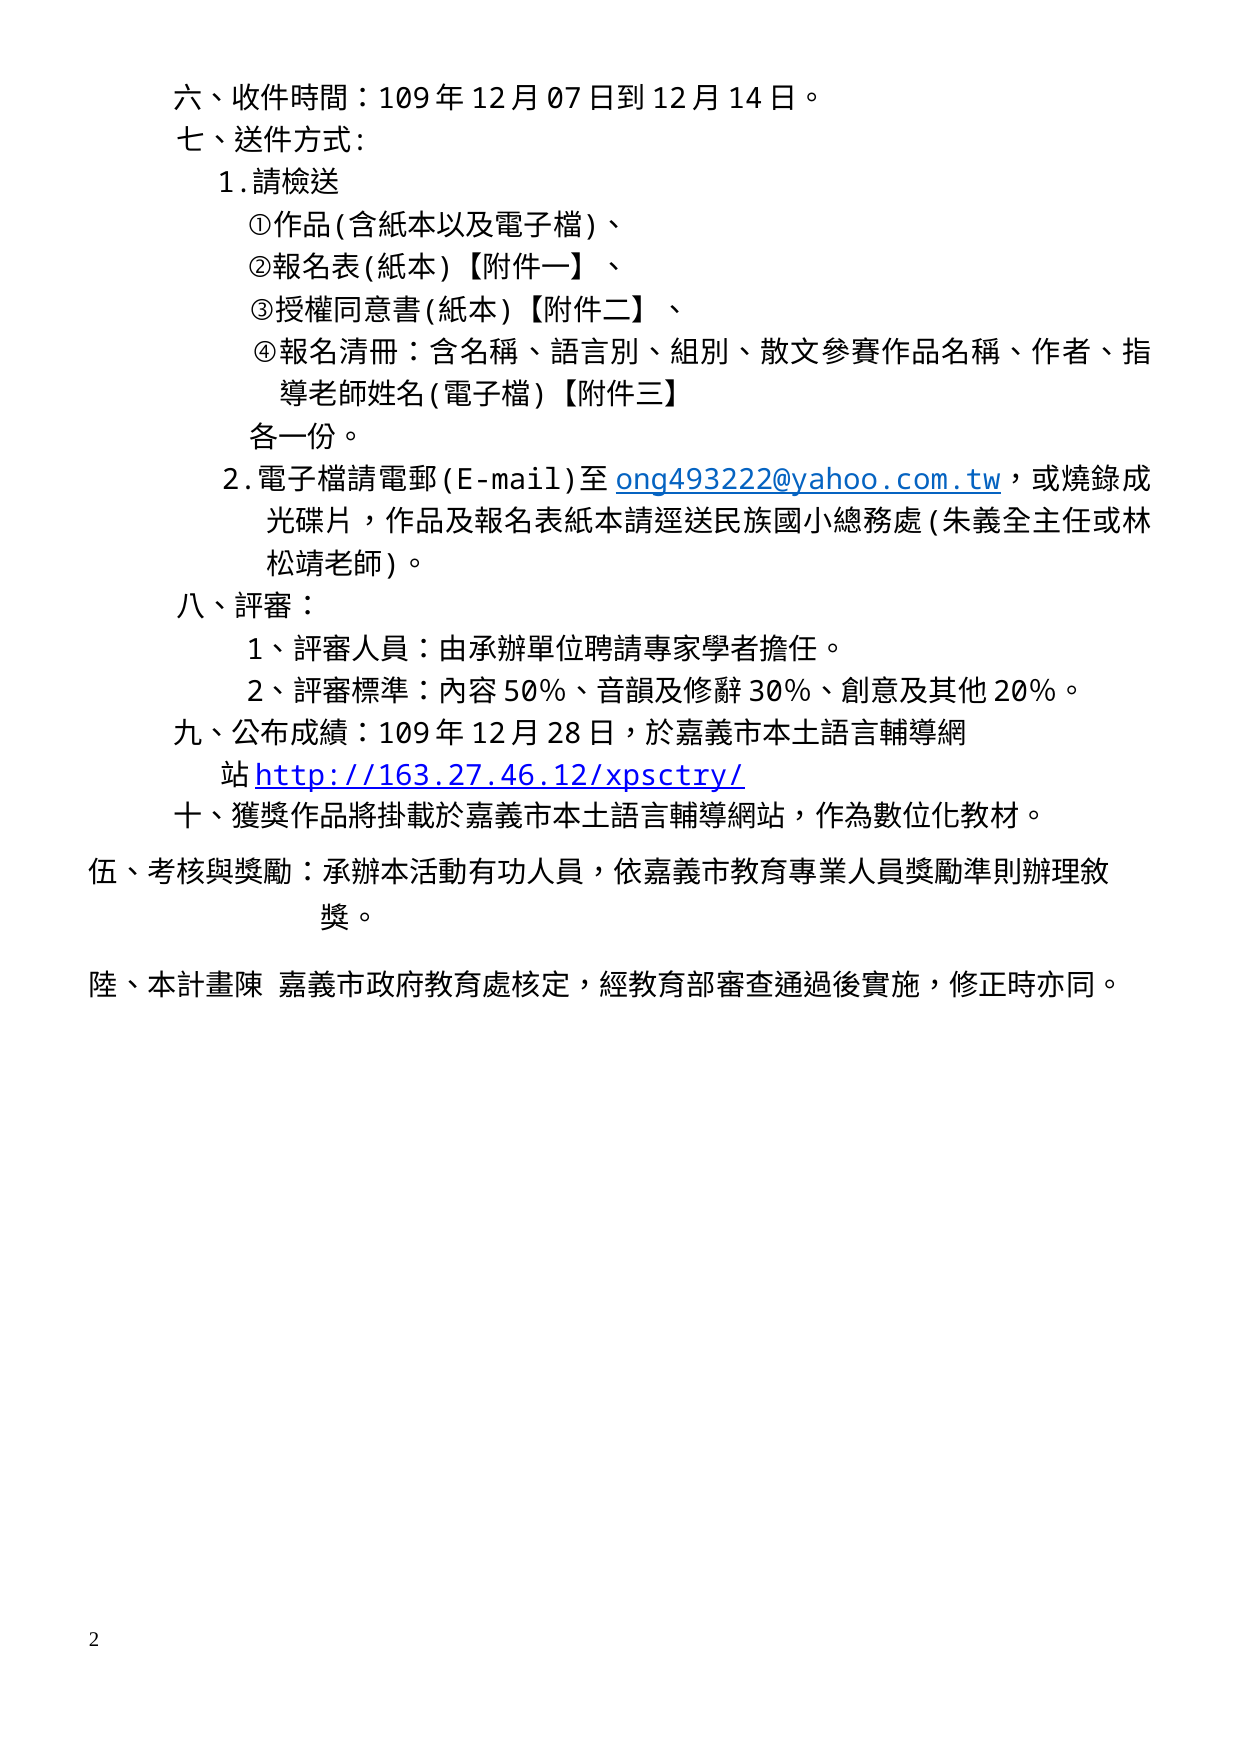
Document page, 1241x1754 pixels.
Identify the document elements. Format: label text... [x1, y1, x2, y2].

text 十、獲獎作品將掛載於嘉義市本土語言輔導網站，作為數位化教材。 [103, 793, 1152, 835]
text 六、收件時間：109年12月07日到12月14日。 [103, 75, 1152, 117]
text 作品(含紙本以及電子檔)、 [247, 201, 1152, 244]
text 1.請檢送 [217, 159, 1152, 201]
text 陸、本計畫陳 嘉義市政府教育處核定，經教育部審查通過後實施，修正時亦同。 [89, 958, 1152, 1004]
text 各一份。 [249, 413, 1152, 456]
text 2、評審標準：內容50％、音韻及修辭30％、創意及其他20％。 [89, 668, 1152, 710]
text 報名表(紙本)【附件一】、 [247, 244, 1152, 286]
text 報名清冊：含名稱、語言別、組別、散文參賽作品名稱、作者、指導老師姓名(電子檔)【附件三】 [252, 329, 1152, 413]
text 授權同意書(紙本)【附件二】、 [249, 286, 1152, 329]
text 1、評審人員：由承辦單位聘請專家學者擔任。 [89, 625, 1152, 668]
text 八、評審： [89, 583, 1152, 625]
text 伍、考核與獎勵：承辦本活動有功人員，依嘉義市教育專業人員獎勵準則辦理敘 獎。 [89, 845, 1152, 937]
text 2.電子檔請電郵(E-mail)至ong493222@yahoo.com.tw，或燒錄成光碟片，作品及報名表紙本請逕送民族國小總務處(朱義全主任或林松靖老師)。 [222, 456, 1152, 583]
text 七、送件方式: [89, 117, 1152, 159]
text 九、公布成績：109年12月28日，於嘉義市本土語言輔導網站http://163.27.46.12/xpsctry/ [103, 710, 1152, 793]
